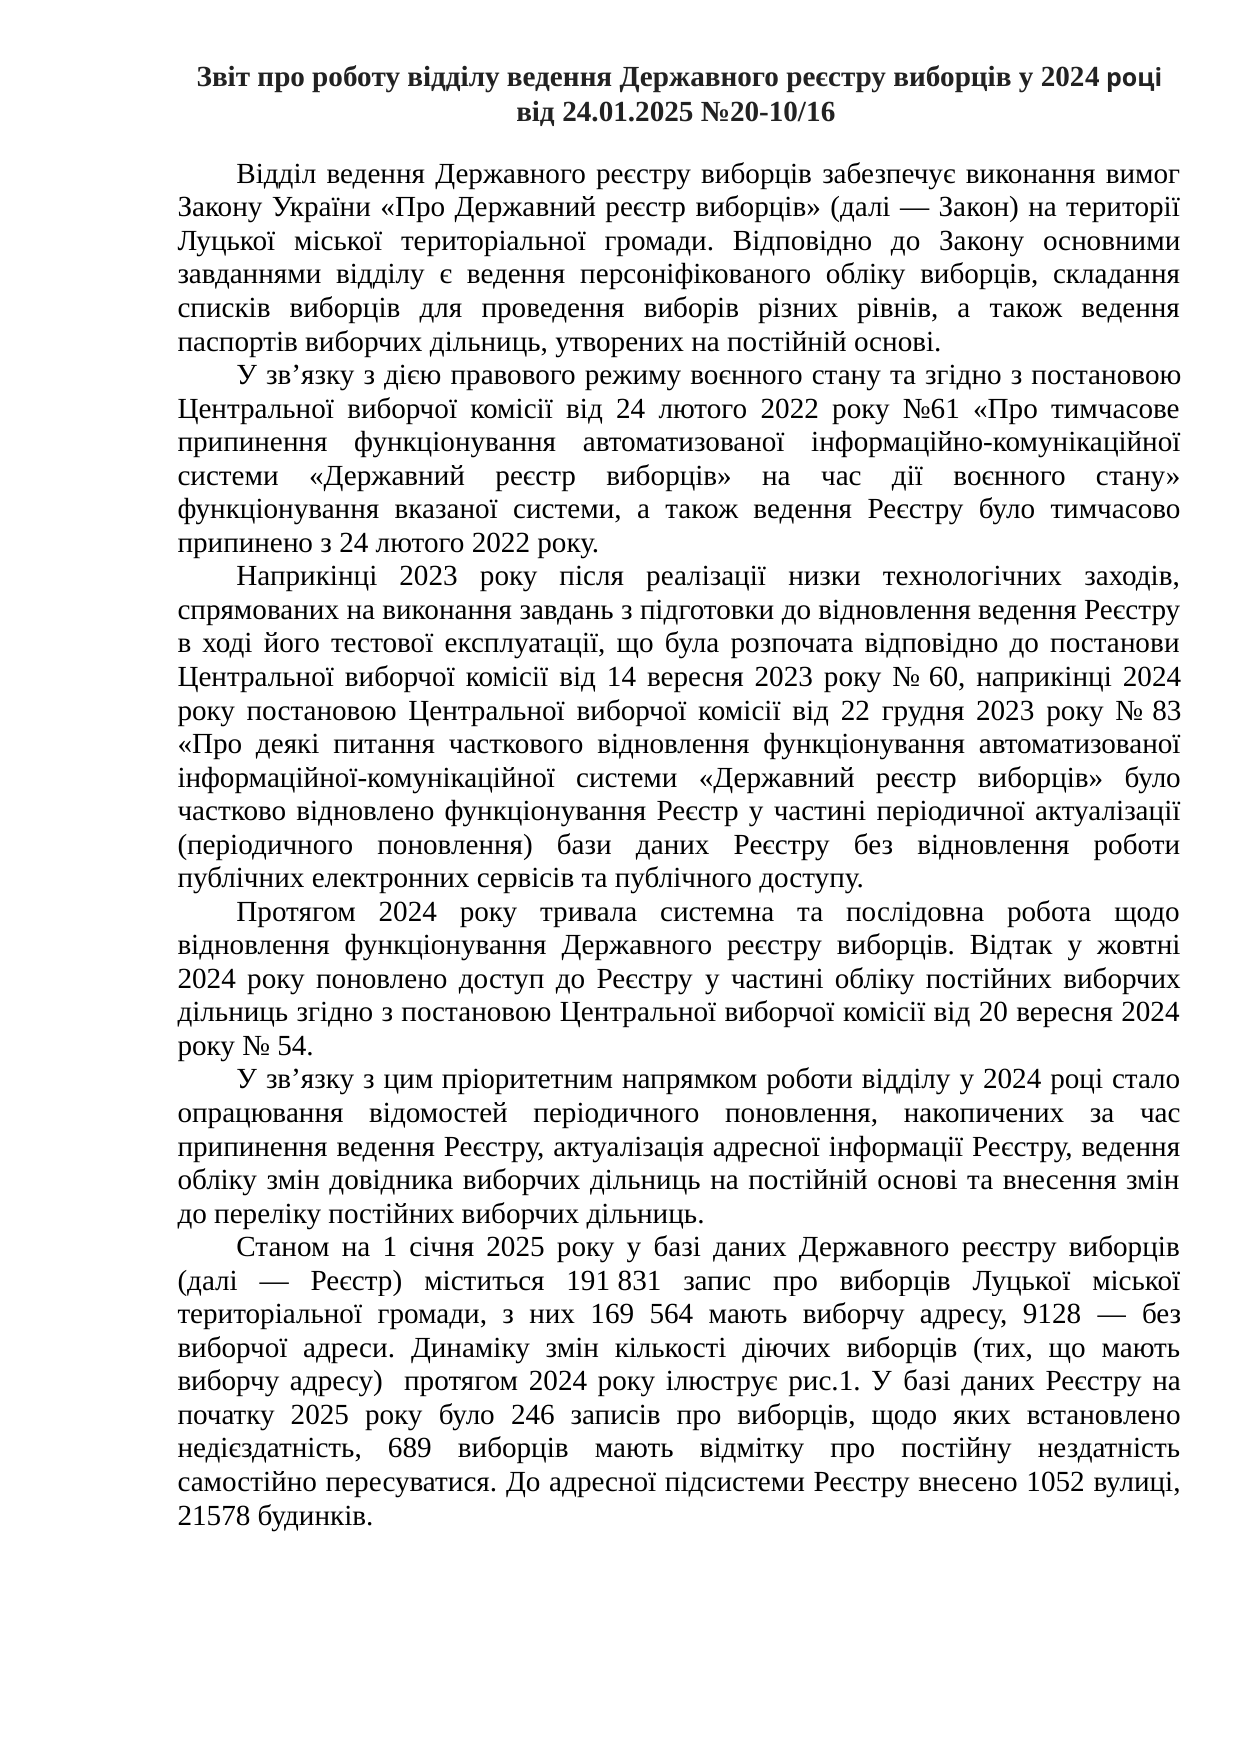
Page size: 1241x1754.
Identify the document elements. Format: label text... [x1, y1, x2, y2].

text Відділ ведення Державного реєстру виборців забезпечує виконання вимог Закону України «Про Державний реєстр виборців» (далі — Закон) на території Луцької міської територіальної громади. Відповідно до Закону основними завданнями відділу є ведення персоніфікованого обліку виборців, складання списків виборців для проведення виборів різних рівнів, а також ведення паспортів виборчих дільниць, утворених на постійній основі. [177, 156, 1181, 357]
text Звіт про роботу відділу ведення Державного реєстру виборців у 2024 році [177, 59, 1181, 94]
text Станом на 1 січня 2025 року у базі даних Державного реєстру виборців (далі — Реєстр) міститься 191 831 запис про виборців Луцької міської територіальної громади, з них 169 564 мають виборчу адресу, 9128 — без виборчої адреси. Динаміку змін кількості діючих виборців (тих, що мають виборчу адресу) протягом 2024 року ілюструє рис.1. У базі даних Реєстру на початку 2025 року було 246 записів про виборців, щодо яких встановлено недієздатність, 689 виборців мають відмітку про постійну нездатність самостійно пересуватися. До адресної підсистеми Реєстру внесено 1052 вулиці, 21578 будинків. [177, 1229, 1181, 1531]
text від 24.01.2025 №20-10/16 [177, 94, 1181, 127]
text Протягом 2024 року тривала системна та послідовна робота щодо відновлення функціонування Державного реєстру виборців. Відтак у жовтні 2024 року поновлено доступ до Реєстру у частині обліку постійних виборчих дільниць згідно з постановою Центральної виборчої комісії від 20 вересня 2024 року № 54. [177, 894, 1181, 1062]
text У зв’язку з цим пріоритетним напрямком роботи відділу у 2024 році стало опрацювання відомостей періодичного поновлення, накопичених за час припинення ведення Реєстру, актуалізація адресної інформації Реєстру, ведення обліку змін довідника виборчих дільниць на постійній основі та внесення змін до переліку постійних виборчих дільниць. [177, 1062, 1181, 1229]
text У зв’язку з дією правового режиму воєнного стану та згідно з постановою Центральної виборчої комісії від 24 лютого 2022 року №61 «Про тимчасове припинення функціонування автоматизованої інформаційно-комунікаційної системи «Державний реєстр виборців» на час дії воєнного стану» функціонування вказаної системи, а також ведення Реєстру було тимчасово припинено з 24 лютого 2022 року. [177, 357, 1181, 558]
text Наприкінці 2023 року після реалізації низки технологічних заходів, спрямованих на виконання завдань з підготовки до відновлення ведення Реєстру в ході його тестової експлуатації, що була розпочата відповідно до постанови Центральної виборчої комісії від 14 вересня 2023 року № 60, наприкінці 2024 року постановою Центральної виборчої комісії від 22 грудня 2023 року № 83 «Про деякі питання часткового відновлення функціонування автоматизованої інформаційної-комунікаційної системи «Державний реєстр виборців» було частково відновлено функціонування Реєстр у частині періодичної актуалізації (періодичного поновлення) бази даних Реєстру без відновлення роботи публічних електронних сервісів та публічного доступу. [177, 558, 1181, 894]
